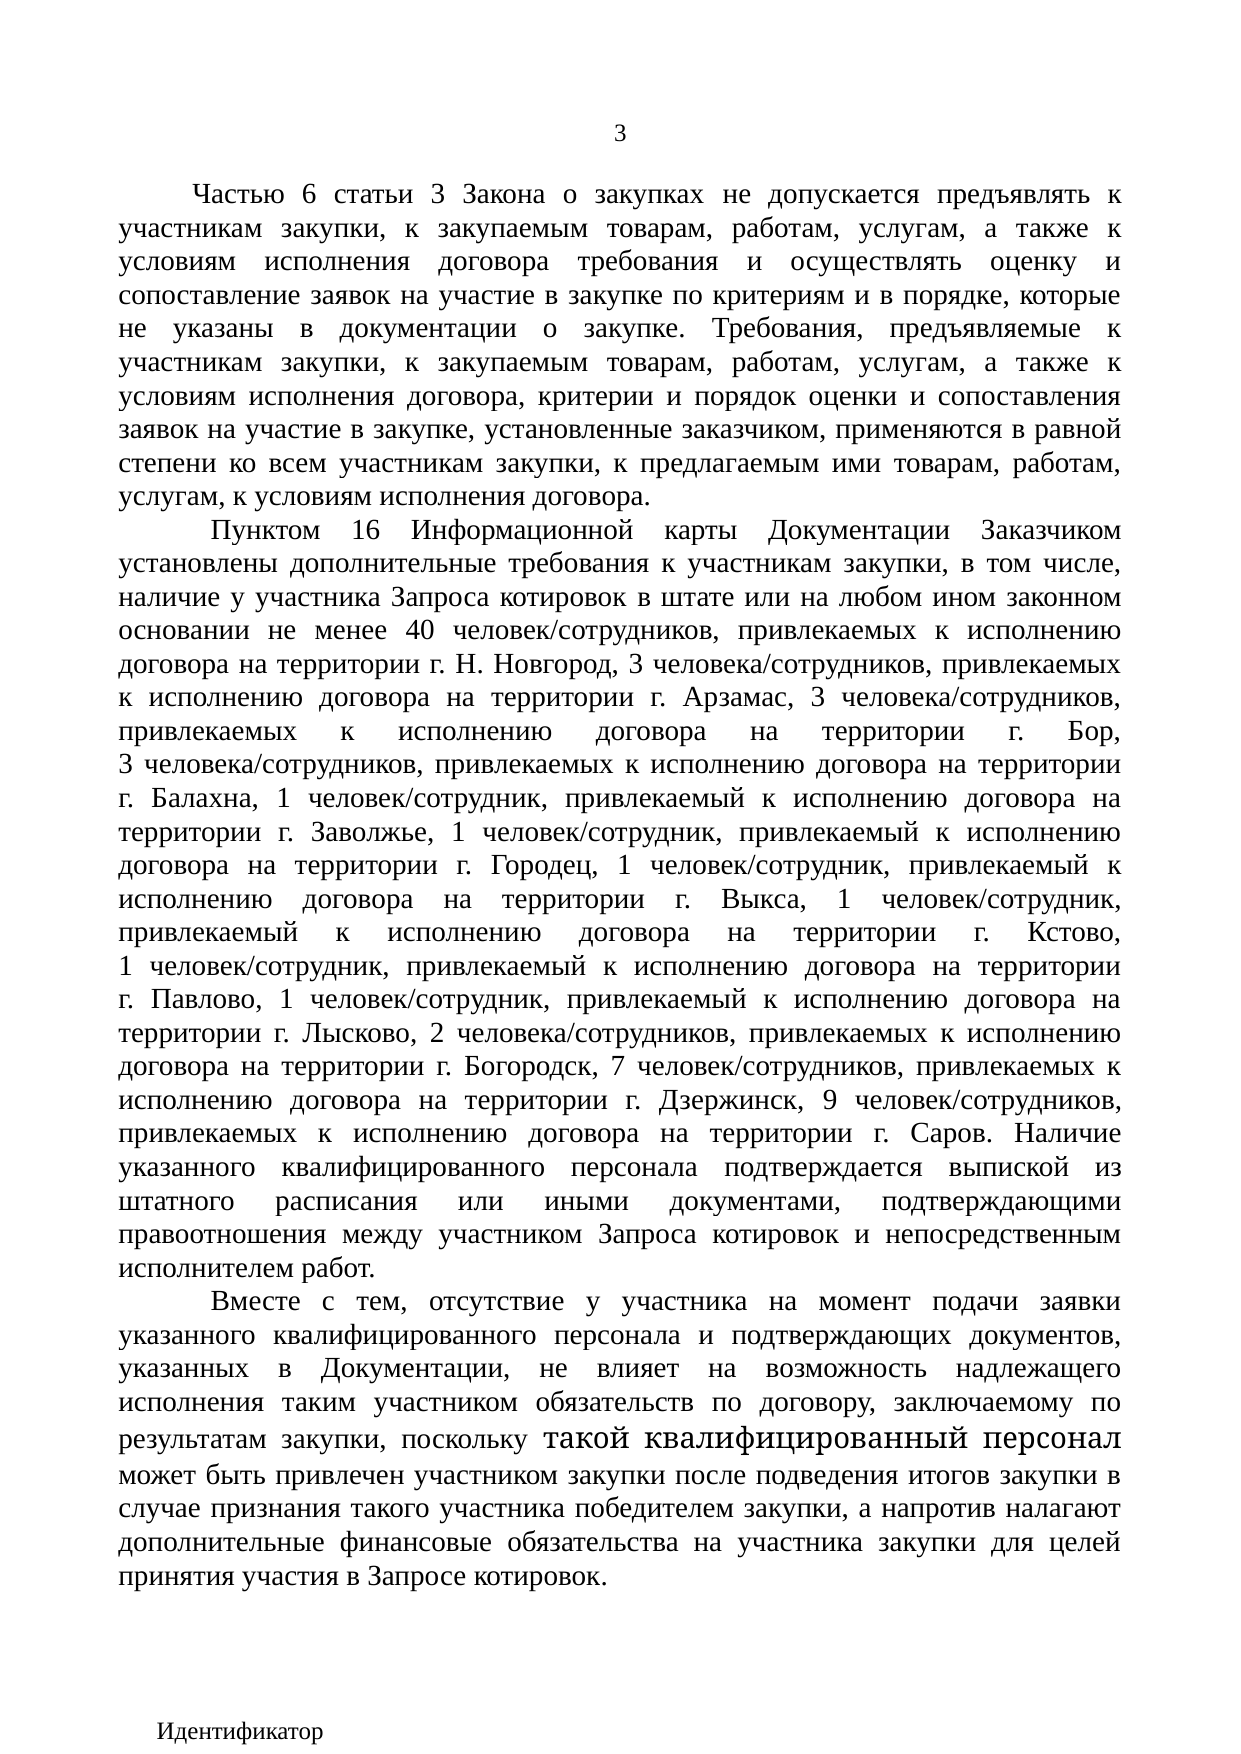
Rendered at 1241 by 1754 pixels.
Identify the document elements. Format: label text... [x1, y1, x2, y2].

text Вместе с тем, отсутствие у участника на момент подачи заявки указанного квалифицированного персонала и подтверждающих документов, указанных в Документации, не влияет на возможность надлежащего исполнения таким участником обязательств по договору, заключаемому по результатам закупки, поскольку такой квалифицированный персонал может быть привлечен участником закупки после подведения итогов закупки в случае признания такого участника победителем закупки, а напротив налагают дополнительные финансовые обязательства на участника закупки для целей принятия участия в Запросе котировок. [118, 1283, 1122, 1591]
text Пунктом 16 Информационной карты Документации Заказчиком установлены дополнительные требования к участникам закупки, в том числе, наличие у участника Запроса котировок в штате или на любом ином законном основании не менее 40 человек/сотрудников, привлекаемых к исполнению договора на территории г. Н. Новгород, 3 человека/сотрудников, привлекаемых к исполнению договора на территории г. Арзамас, 3 человека/сотрудников, привлекаемых к исполнению договора на территории г. Бор, 3 человека/сотрудников, привлекаемых к исполнению договора на территории г. Балахна, 1 человек/сотрудник, привлекаемый к исполнению договора на территории г. Заволжье, 1 человек/сотрудник, привлекаемый к исполнению договора на территории г. Городец, 1 человек/сотрудник, привлекаемый к исполнению договора на территории г. Выкса, 1 человек/сотрудник, привлекаемый к исполнению договора на территории г. Кстово, 1 человек/сотрудник, привлекаемый к исполнению договора на территории г. Павлово, 1 человек/сотрудник, привлекаемый к исполнению договора на территории г. Лысково, 2 человека/сотрудников, привлекаемых к исполнению договора на территории г. Богородск, 7 человек/сотрудников, привлекаемых к исполнению договора на территории г. Дзержинск, 9 человек/сотрудников, привлекаемых к исполнению договора на территории г. Саров. Наличие указанного квалифицированного персонала подтверждается выпиской из штатного расписания или иными документами, подтверждающими правоотношения между участником Запроса котировок и непосредственным исполнителем работ. [118, 512, 1122, 1283]
text Частью 6 статьи 3 Закона о закупках не допускается предъявлять к участникам закупки, к закупаемым товарам, работам, услугам, а также к условиям исполнения договора требования и осуществлять оценку и сопоставление заявок на участие в закупке по критериям и в порядке, которые не указаны в документации о закупке. Требования, предъявляемые к участникам закупки, к закупаемым товарам, работам, услугам, а также к условиям исполнения договора, критерии и порядок оценки и сопоставления заявок на участие в закупке, установленные заказчиком, применяются в равной степени ко всем участникам закупки, к предлагаемым ими товарам, работам, услугам, к условиям исполнения договора. [118, 176, 1122, 512]
